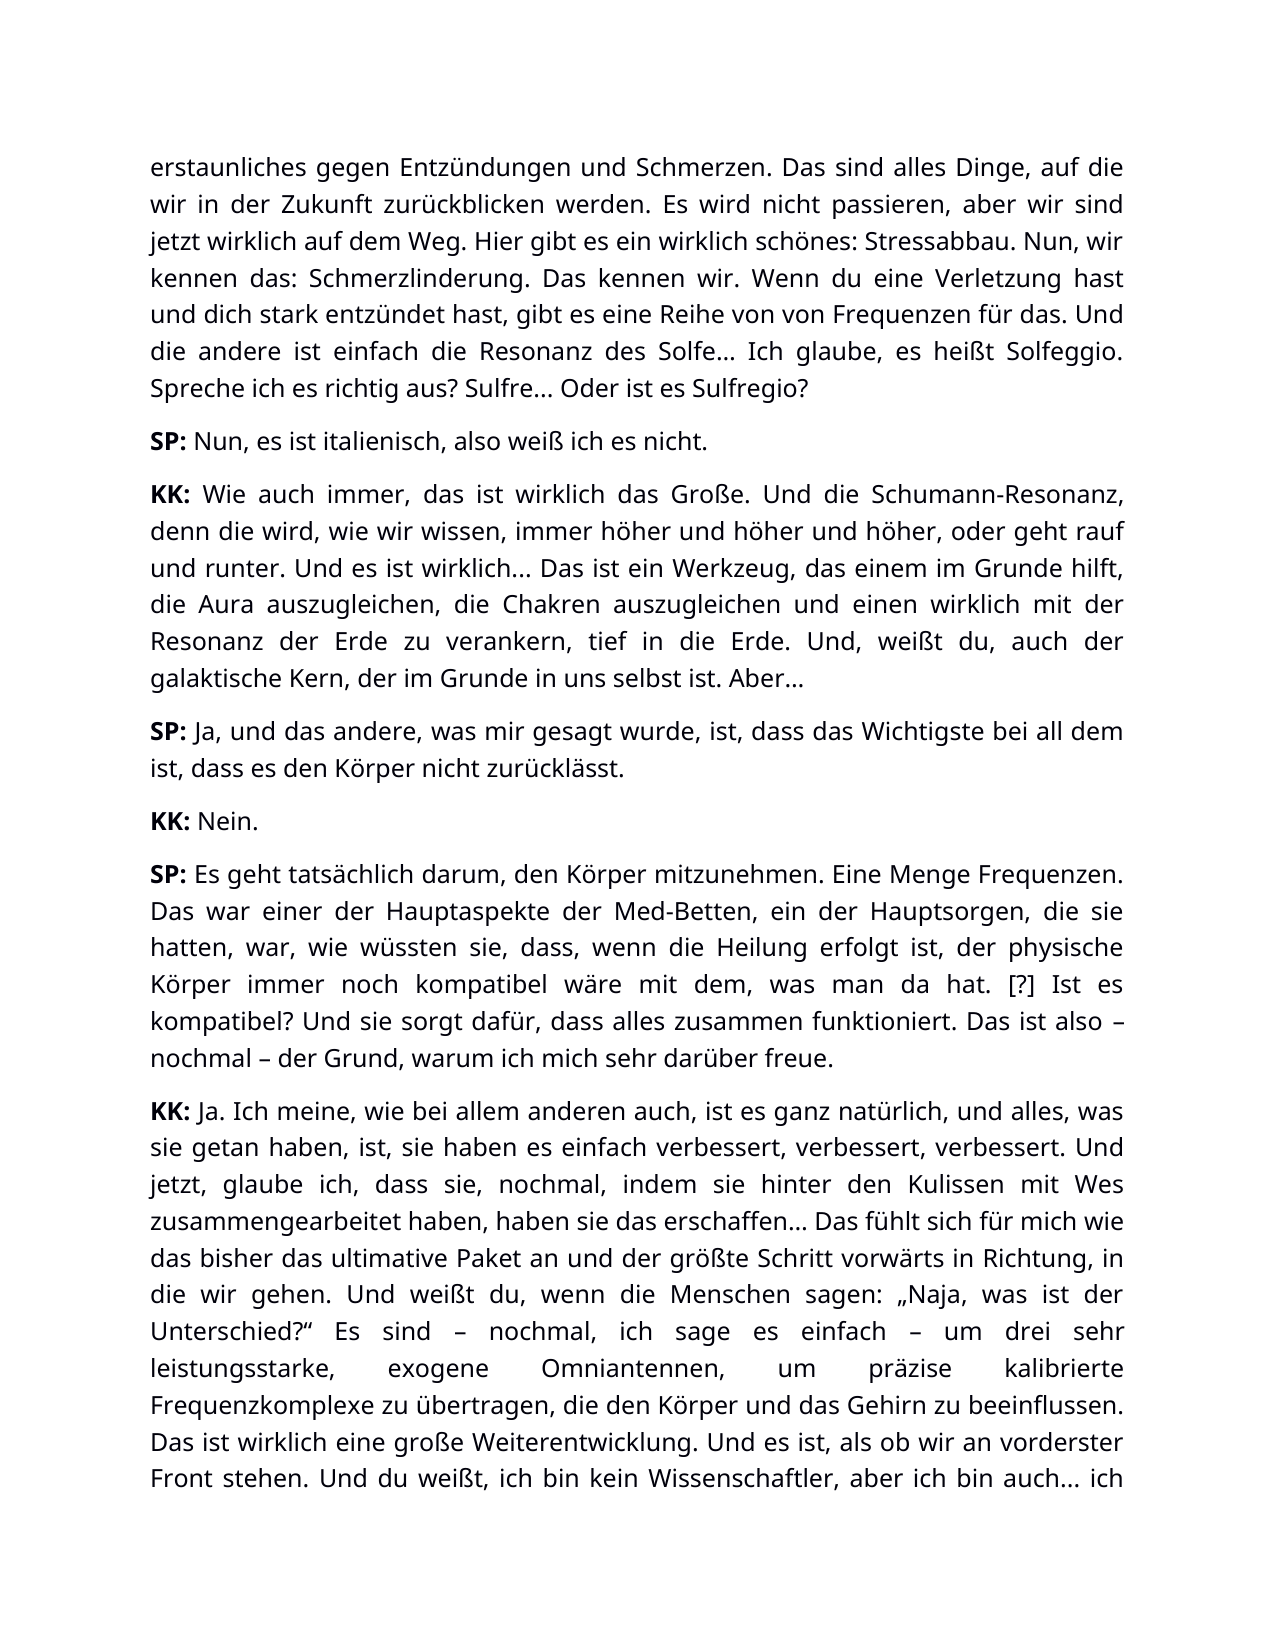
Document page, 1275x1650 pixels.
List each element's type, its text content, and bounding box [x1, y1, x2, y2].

text SP: Ja, und das andere, was mir gesagt wurde, ist, dass das Wichtigste bei all dem ist, dass es den Körper nicht zurücklässt. [150, 713, 1125, 784]
text KK: Ja. Ich meine, wie bei allem anderen auch, ist es ganz natürlich, und alles, was sie getan haben, ist, sie haben es einfach verbessert, verbessert, verbessert. Und jetzt, glaube ich, dass sie, nochmal, indem sie hinter den Kulissen mit Wes zusammengearbeitet haben, haben sie das erschaffen… Das fühlt sich für mich wie das bisher das ultimative Paket an und der größte Schritt vorwärts in Richtung, in die wir gehen. Und weißt du, wenn die Menschen sagen: „Naja, was ist der Unterschied?“ Es sind – nochmal, ich sage es einfach – um drei sehr leistungsstarke, exogene Omniantennen, um präzise kalibrierte Frequenzkomplexe zu übertragen, die den Körper und das Gehirn zu beeinflussen. Das ist wirklich eine große Weiterentwicklung. Und es ist, als ob wir an vorderster Front stehen. Und du weißt, ich bin kein Wissenschaftler, aber ich bin auch... ich [150, 1093, 1125, 1495]
text KK: Nein. [150, 803, 1125, 837]
text erstaunliches gegen Entzündungen und Schmerzen. Das sind alles Dinge, auf die wir in der Zukunft zurückblicken werden. Es wird nicht passieren, aber wir sind jetzt wirklich auf dem Weg. Hier gibt es ein wirklich schönes: Stressabbau. Nun, wir kennen das: Schmerzlinderung. Das kennen wir. Wenn du eine Verletzung hast und dich stark entzündet hast, gibt es eine Reihe von von Frequenzen für das. Und die andere ist einfach die Resonanz des Solfe… Ich glaube, es heißt Solfeggio. Spreche ich es richtig aus? Sulfre... Oder ist es Sulfregio? [150, 150, 1125, 405]
text SP: Nun, es ist italienisch, also weiß ich es nicht. [150, 424, 1125, 458]
text SP: Es geht tatsächlich darum, den Körper mitzunehmen. Eine Menge Frequenzen. Das war einer der Hauptaspekte der Med-Betten, ein der Hauptsorgen, die sie hatten, war, wie wüssten sie, dass, wenn die Heilung erfolgt ist, der physische Körper immer noch kompatibel wäre mit dem, was man da hat. [?] Ist es kompatibel? Und sie sorgt dafür, dass alles zusammen funktioniert. Das ist also – nochmal – der Grund, warum ich mich sehr darüber freue. [150, 856, 1125, 1074]
text KK: Wie auch immer, das ist wirklich das Große. Und die Schumann-Resonanz, denn die wird, wie wir wissen, immer höher und höher und höher, oder geht rauf und runter. Und es ist wirklich... Das ist ein Werkzeug, das einem im Grunde hilft, die Aura auszugleichen, die Chakren auszugleichen und einen wirklich mit der Resonanz der Erde zu verankern, tief in die Erde. Und, weißt du, auch der galaktische Kern, der im Grunde in uns selbst ist. Aber… [150, 477, 1125, 694]
